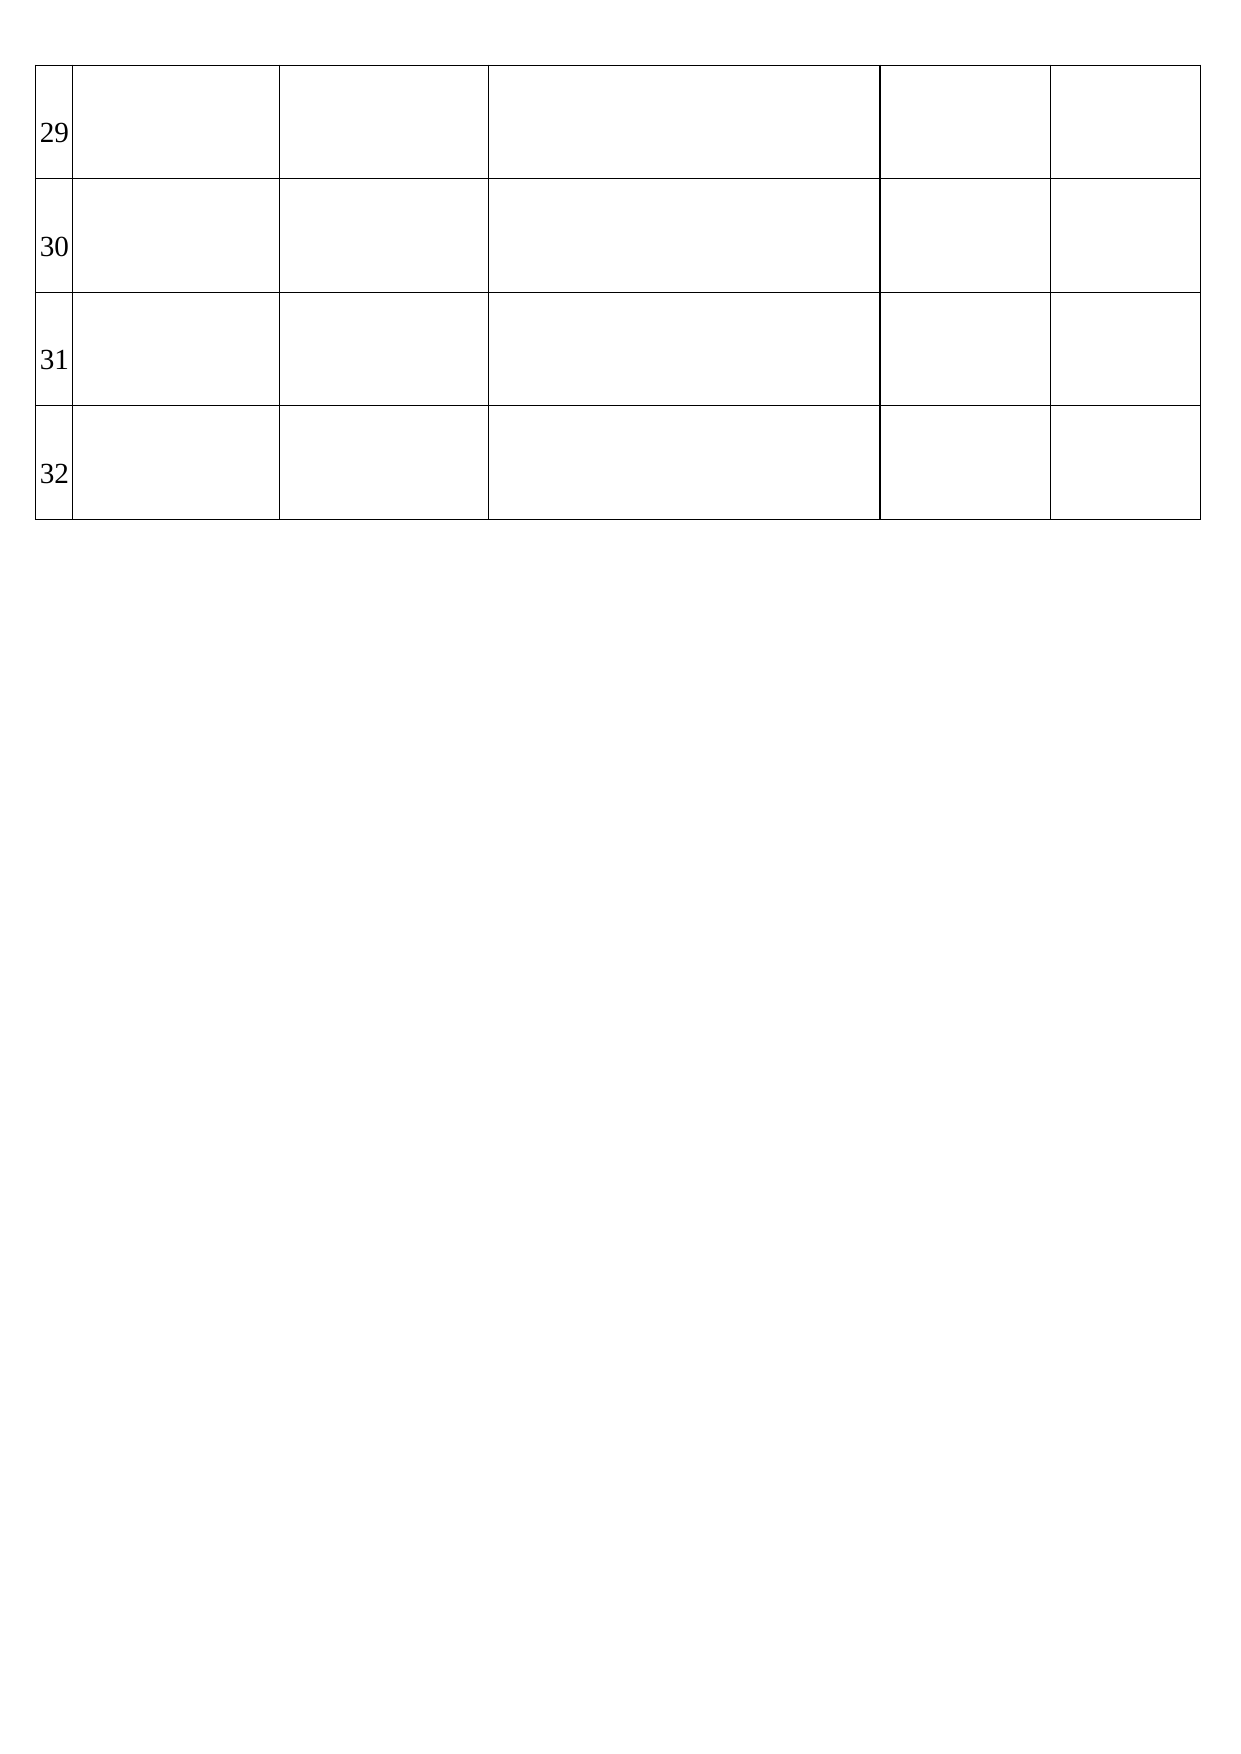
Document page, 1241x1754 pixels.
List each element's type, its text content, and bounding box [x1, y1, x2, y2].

table_cell [881, 293, 1050, 405]
table_cell [1051, 293, 1200, 405]
table_cell [1051, 66, 1200, 178]
table_cell 32 [36, 406, 72, 519]
table_cell [881, 66, 1050, 178]
table_cell [1051, 179, 1200, 292]
table_cell [881, 406, 1050, 519]
table_cell [881, 179, 1050, 292]
table_cell [280, 293, 488, 405]
table_cell [489, 293, 879, 405]
table_cell [280, 66, 488, 178]
table_cell [73, 406, 279, 519]
table_cell [1051, 406, 1200, 519]
table_cell [73, 66, 279, 178]
table_cell [489, 179, 879, 292]
table_cell [280, 179, 488, 292]
table_cell [280, 406, 488, 519]
table_cell [73, 179, 279, 292]
table_cell 30 [36, 179, 72, 292]
table_cell 31 [36, 293, 72, 405]
table_cell [489, 406, 879, 519]
table_cell [73, 293, 279, 405]
table_cell [489, 66, 879, 178]
table_cell 29 [36, 66, 72, 178]
